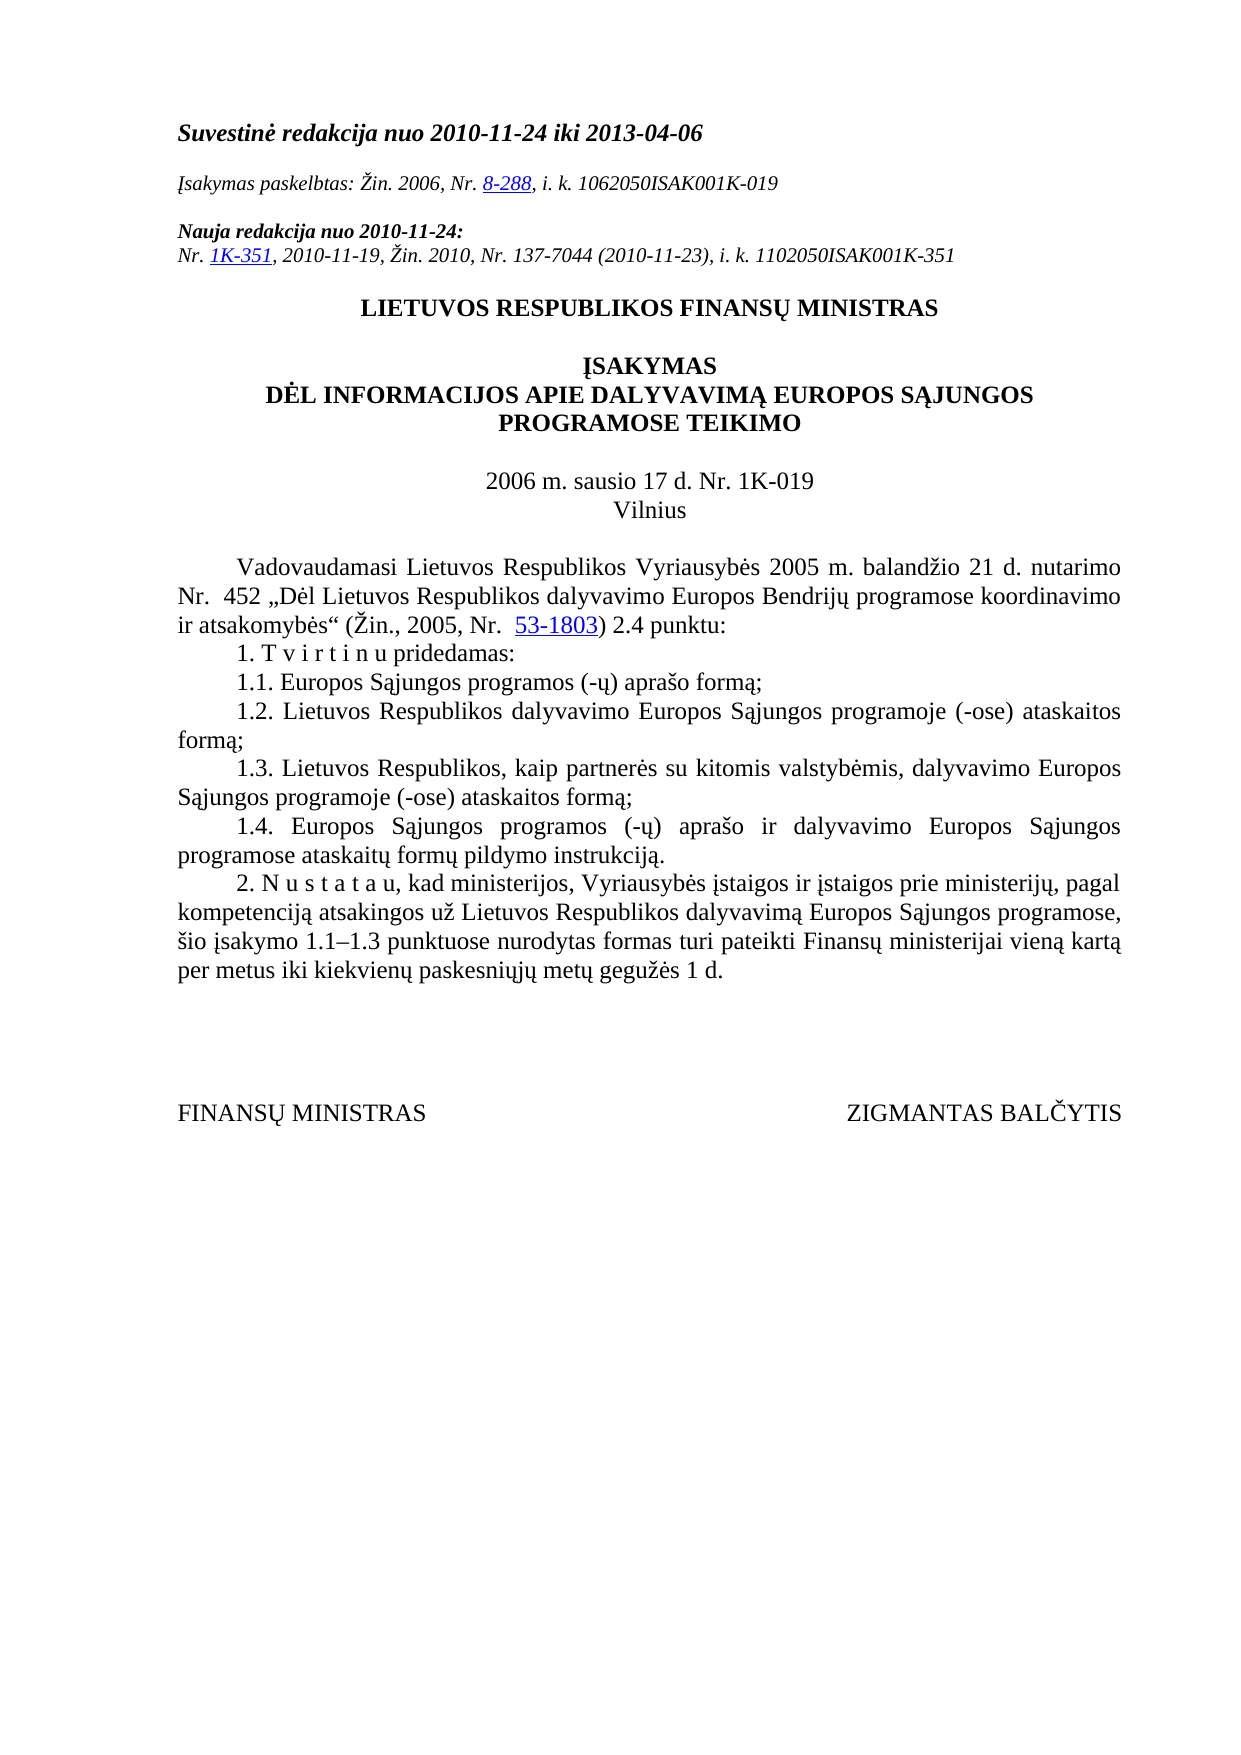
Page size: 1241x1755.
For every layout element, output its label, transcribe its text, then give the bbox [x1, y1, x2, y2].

text DĖL INFORMACIJOS APIE DALYVAVIMĄ EUROPOS SĄJUNGOS PROGRAMOSE TEIKIMO [177, 380, 1122, 437]
text Vadovaudamasi Lietuvos Respublikos Vyriausybės 2005 m. balandžio 21 d. nutarimo Nr. 452 „Dėl Lietuvos Respublikos dalyvavimo Europos Bendrijų programose koordinavimo ir atsakomybės“ (Žin., 2005, Nr. 53-1803) 2.4 punktu: [177, 552, 1122, 638]
text 1.2. Lietuvos Respublikos dalyvavimo Europos Sąjungos programoje (-ose) ataskaitos formą; [177, 696, 1122, 753]
text 2. N u s t a t a u, kad ministerijos, Vyriausybės įstaigos ir įstaigos prie ministerijų, pagal kompetenciją atsakingos už Lietuvos Respublikos dalyvavimą Europos Sąjungos programose, šio įsakymo 1.1–1.3 punktuose nurodytas formas turi pateikti Finansų ministerijai vieną kartą per metus iki kiekvienų paskesniųjų metų gegužės 1 d. [177, 868, 1122, 983]
text ĮSAKYMAS [177, 351, 1122, 380]
text 1.1. Europos Sąjungos programos (-ų) aprašo formą; [177, 667, 1122, 696]
text Nauja redakcija nuo 2010-11-24: [177, 219, 1122, 243]
text Nr. 1K-351, 2010-11-19, Žin. 2010, Nr. 137-7044 (2010-11-23), i. k. 1102050ISAK001K-351 [177, 243, 1122, 267]
text Suvestinė redakcija nuo 2010-11-24 iki 2013-04-06 [177, 118, 1122, 147]
text 1.3. Lietuvos Respublikos, kaip partnerės su kitomis valstybėmis, dalyvavimo Europos Sąjungos programoje (-ose) ataskaitos formą; [177, 753, 1122, 811]
text LIETUVOS RESPUBLIKOS FINANSŲ MINISTRAS [177, 293, 1122, 322]
text 1. T v i r t i n u pridedamas: [177, 638, 1122, 667]
text Įsakymas paskelbtas: Žin. 2006, Nr. 8-288, i. k. 1062050ISAK001K-019 [177, 171, 1122, 195]
text 1.4. Europos Sąjungos programos (-ų) aprašo ir dalyvavimo Europos Sąjungos programose ataskaitų formų pildymo instrukciją. [177, 811, 1122, 868]
text FINANSŲ MINISTRAS ZIGMANTAS BALČYTIS [177, 1098, 1122, 1127]
text Vilnius [177, 495, 1122, 523]
text 2006 m. sausio 17 d. Nr. 1K-019 [177, 466, 1122, 495]
